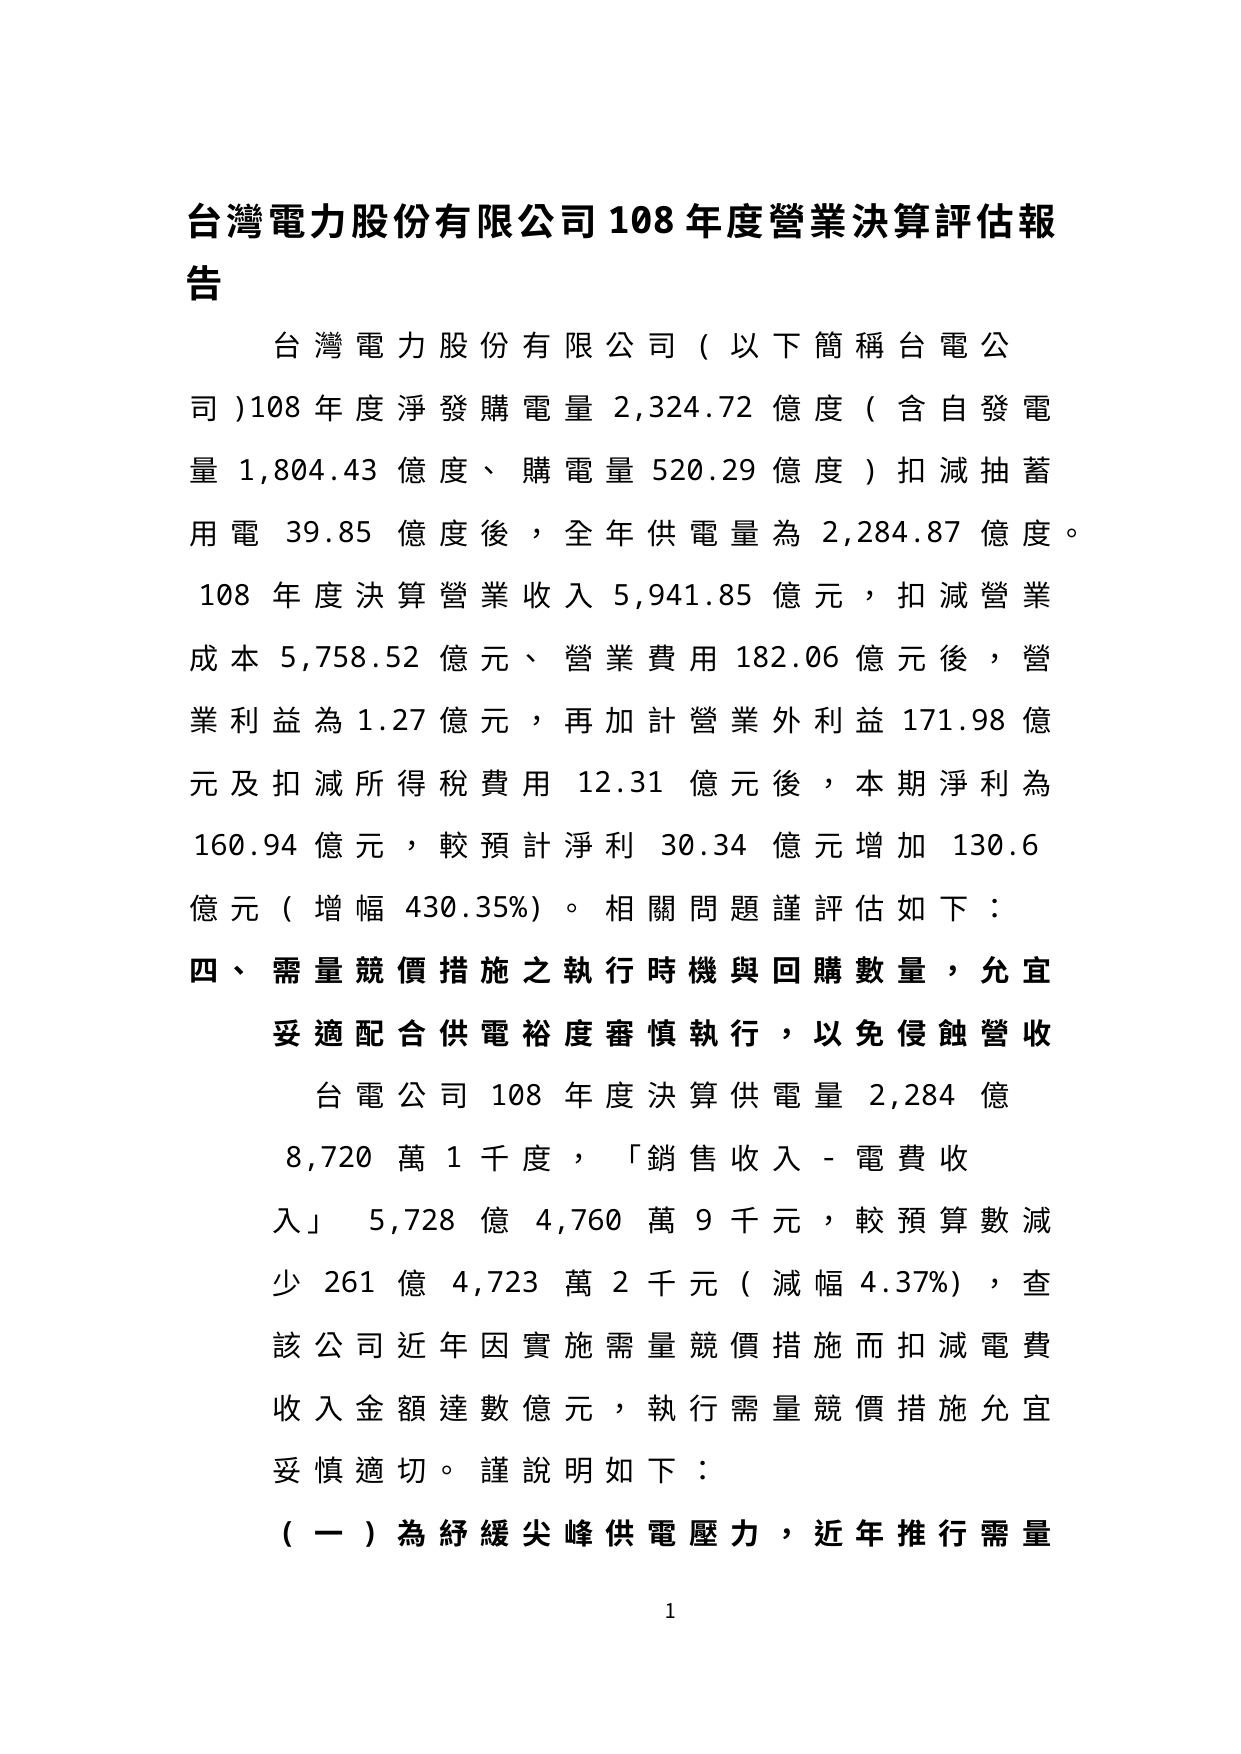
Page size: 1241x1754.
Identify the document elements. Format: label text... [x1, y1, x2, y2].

text (一)為紓緩尖峰供電壓力，近年推行需量 [242, 1490, 1058, 1552]
text 四、需量競價措施之執行時機與回購數量，允宜妥適配合供電裕度審慎執行，以免侵蝕營收 [183, 927, 1058, 1052]
text 台灣電力股份有限公司108年度營業決算評估報告 [183, 177, 1058, 302]
text 台灣電力股份有限公司(以下簡稱台電公司)108年度淨發購電量2,324.72億度(含自發電量1,804.43億度、購電量520.29億度)扣減抽蓄用電39.85億度後，全年供電量為2,284.87億度。108年度決算營業收入5,941.85億元，扣減營業成本5,758.52億元、營業費用182.06億元後，營業利益為1.27億元，再加計營業外利益171.98億元及扣減所得稅費用12.31億元後，本期淨利為160.94億元，較預計淨利30.34億元增加130.6億元(增幅430.35%)。相關問題謹評估如下： [183, 302, 1058, 927]
text 台電公司108年度決算供電量2,284億8,720萬1千度，「銷售收入-電費收入」5,728億4,760萬9千元，較預算數減少261億4,723萬2千元(減幅4.37%)，查該公司近年因實施需量競價措施而扣減電費收入金額達數億元，執行需量競價措施允宜妥慎適切。謹說明如下： [242, 1052, 1058, 1490]
